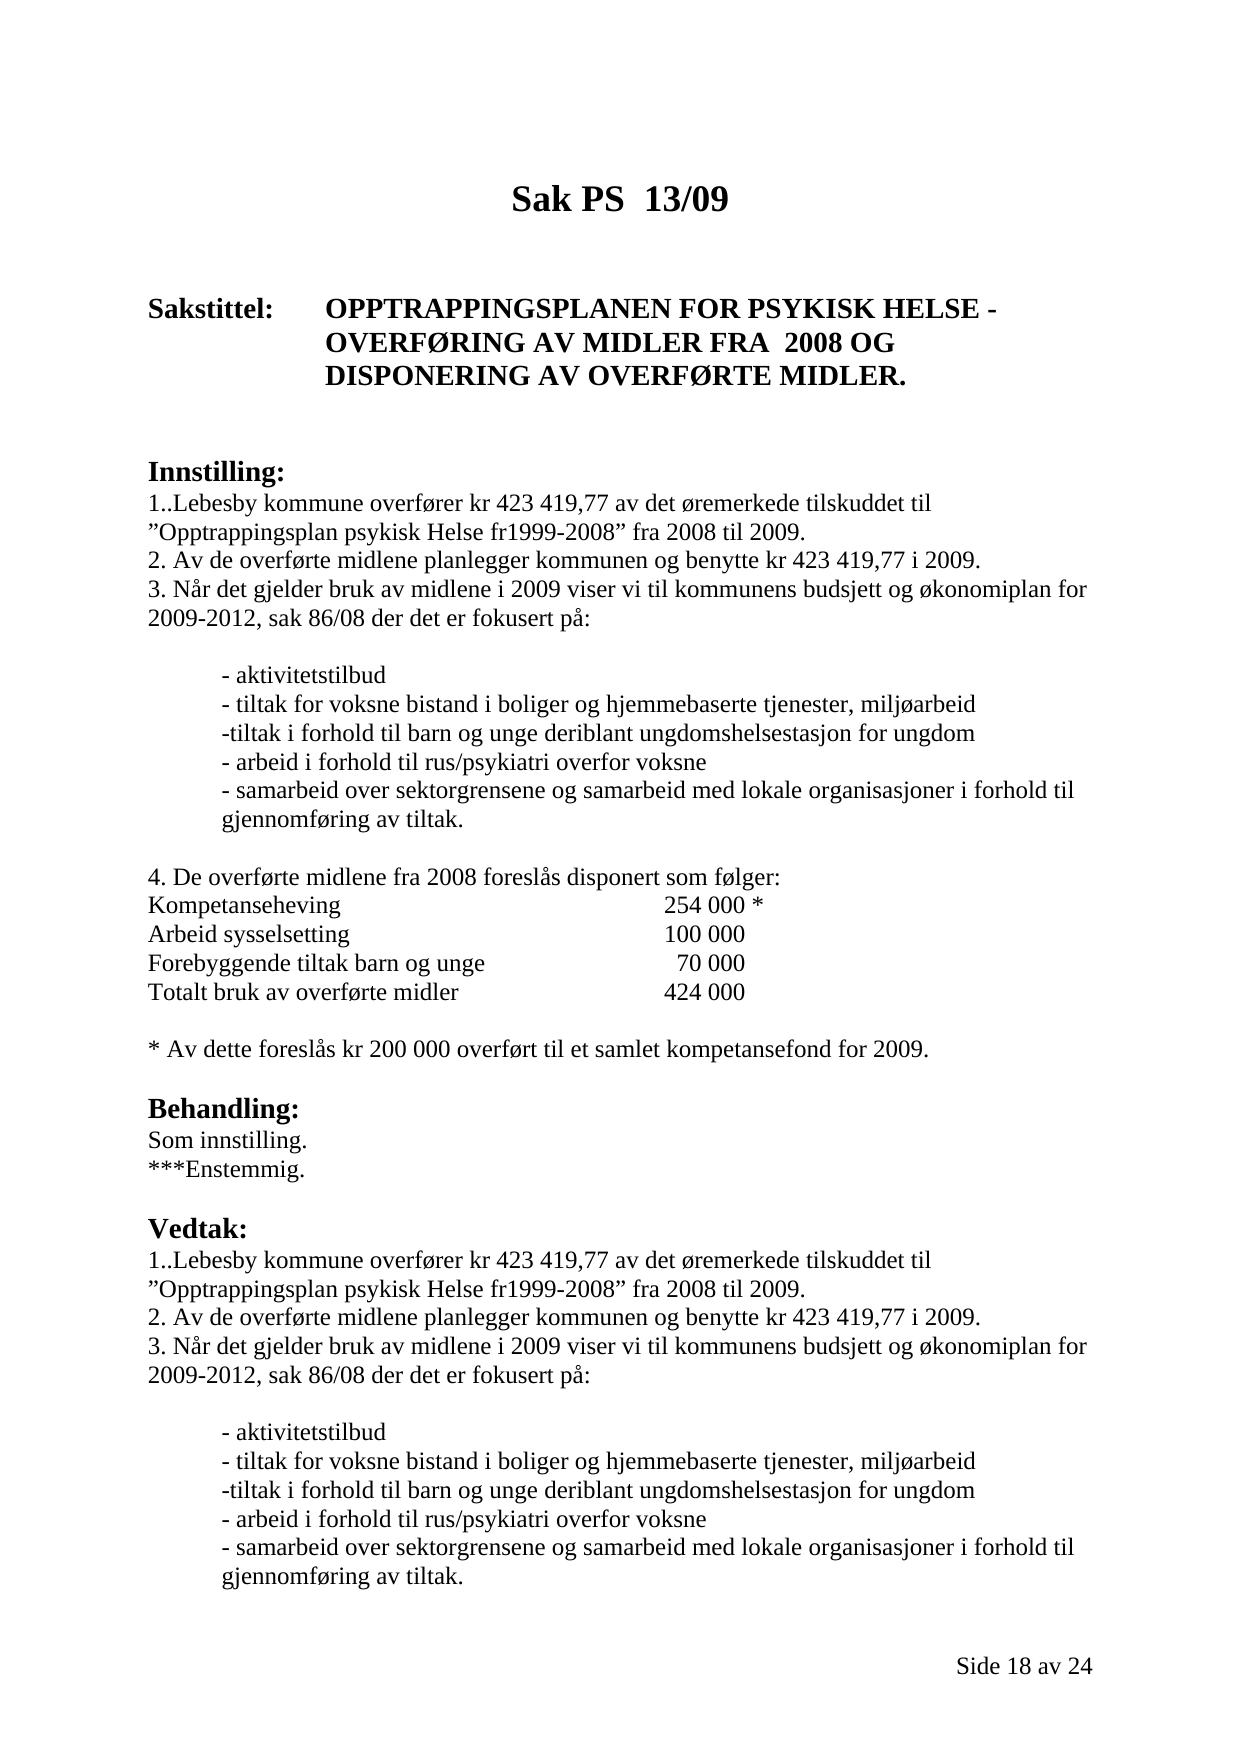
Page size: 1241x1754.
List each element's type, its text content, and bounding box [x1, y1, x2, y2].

text * Av dette foreslås kr 200 000 overført til et samlet kompetansefond for 2009. [148, 1034, 1092, 1063]
text -tiltak i forhold til barn og unge deriblant ungdomshelsestasjon for ungdom [148, 1475, 1092, 1504]
text - tiltak for voksne bistand i boliger og hjemmebaserte tjenester, miljøarbeid [148, 689, 1092, 718]
text Arbeid sysselsetting 100 000 [148, 919, 1092, 948]
text - samarbeid over sektorgrensene og samarbeid med lokale organisasjoner i forhold til gjennomføring av tiltak. [221, 775, 1092, 833]
text Kompetanseheving 254 000 * [148, 890, 1092, 919]
text -tiltak i forhold til barn og unge deriblant ungdomshelsestasjon for ungdom [148, 718, 1092, 747]
text Som innstilling. [148, 1125, 1092, 1154]
text - samarbeid over sektorgrensene og samarbeid med lokale organisasjoner i forhold til gjennomføring av tiltak. [221, 1532, 1092, 1590]
text - arbeid i forhold til rus/psykiatri overfor voksne [148, 1504, 1092, 1532]
text Innstilling: [148, 454, 1092, 488]
text 1..Lebesby kommune overfører kr 423 419,77 av det øremerkede tilskuddet til ”Opptrappingsplan psykisk Helse fr1999-2008” fra 2008 til 2009. [148, 488, 1092, 545]
text 4. De overførte midlene fra 2008 foreslås disponert som følger: [148, 862, 1092, 890]
text Behandling: [148, 1092, 1092, 1125]
text - aktivitetstilbud [148, 660, 1092, 689]
text Forebyggende tiltak barn og unge 70 000 [148, 948, 1092, 977]
text 3. Når det gjelder bruk av midlene i 2009 viser vi til kommunens budsjett og økonomiplan for 2009-2012, sak 86/08 der det er fokusert på: [148, 1331, 1092, 1389]
text Sak PS 13/09 [148, 176, 1092, 219]
text 1..Lebesby kommune overfører kr 423 419,77 av det øremerkede tilskuddet til ”Opptrappingsplan psykisk Helse fr1999-2008” fra 2008 til 2009. [148, 1245, 1092, 1302]
text 2. Av de overførte midlene planlegger kommunen og benytte kr 423 419,77 i 2009. [148, 1302, 1092, 1331]
text 2. Av de overførte midlene planlegger kommunen og benytte kr 423 419,77 i 2009. [148, 545, 1092, 574]
text Totalt bruk av overførte midler 424 000 [148, 977, 1092, 1005]
text Vedtak: [148, 1211, 1092, 1245]
text 3. Når det gjelder bruk av midlene i 2009 viser vi til kommunens budsjett og økonomiplan for 2009-2012, sak 86/08 der det er fokusert på: [148, 574, 1092, 632]
text - tiltak for voksne bistand i boliger og hjemmebaserte tjenester, miljøarbeid [148, 1446, 1092, 1475]
text Sakstittel: OPPTRAPPINGSPLANEN FOR PSYKISK HELSE - OVERFØRING AV MIDLER FRA 2008 OG DISPONERING AV OVERFØRTE MIDLER. [148, 291, 1092, 392]
text ***Enstemmig. [148, 1154, 1092, 1183]
text - arbeid i forhold til rus/psykiatri overfor voksne [148, 747, 1092, 775]
text - aktivitetstilbud [148, 1417, 1092, 1446]
